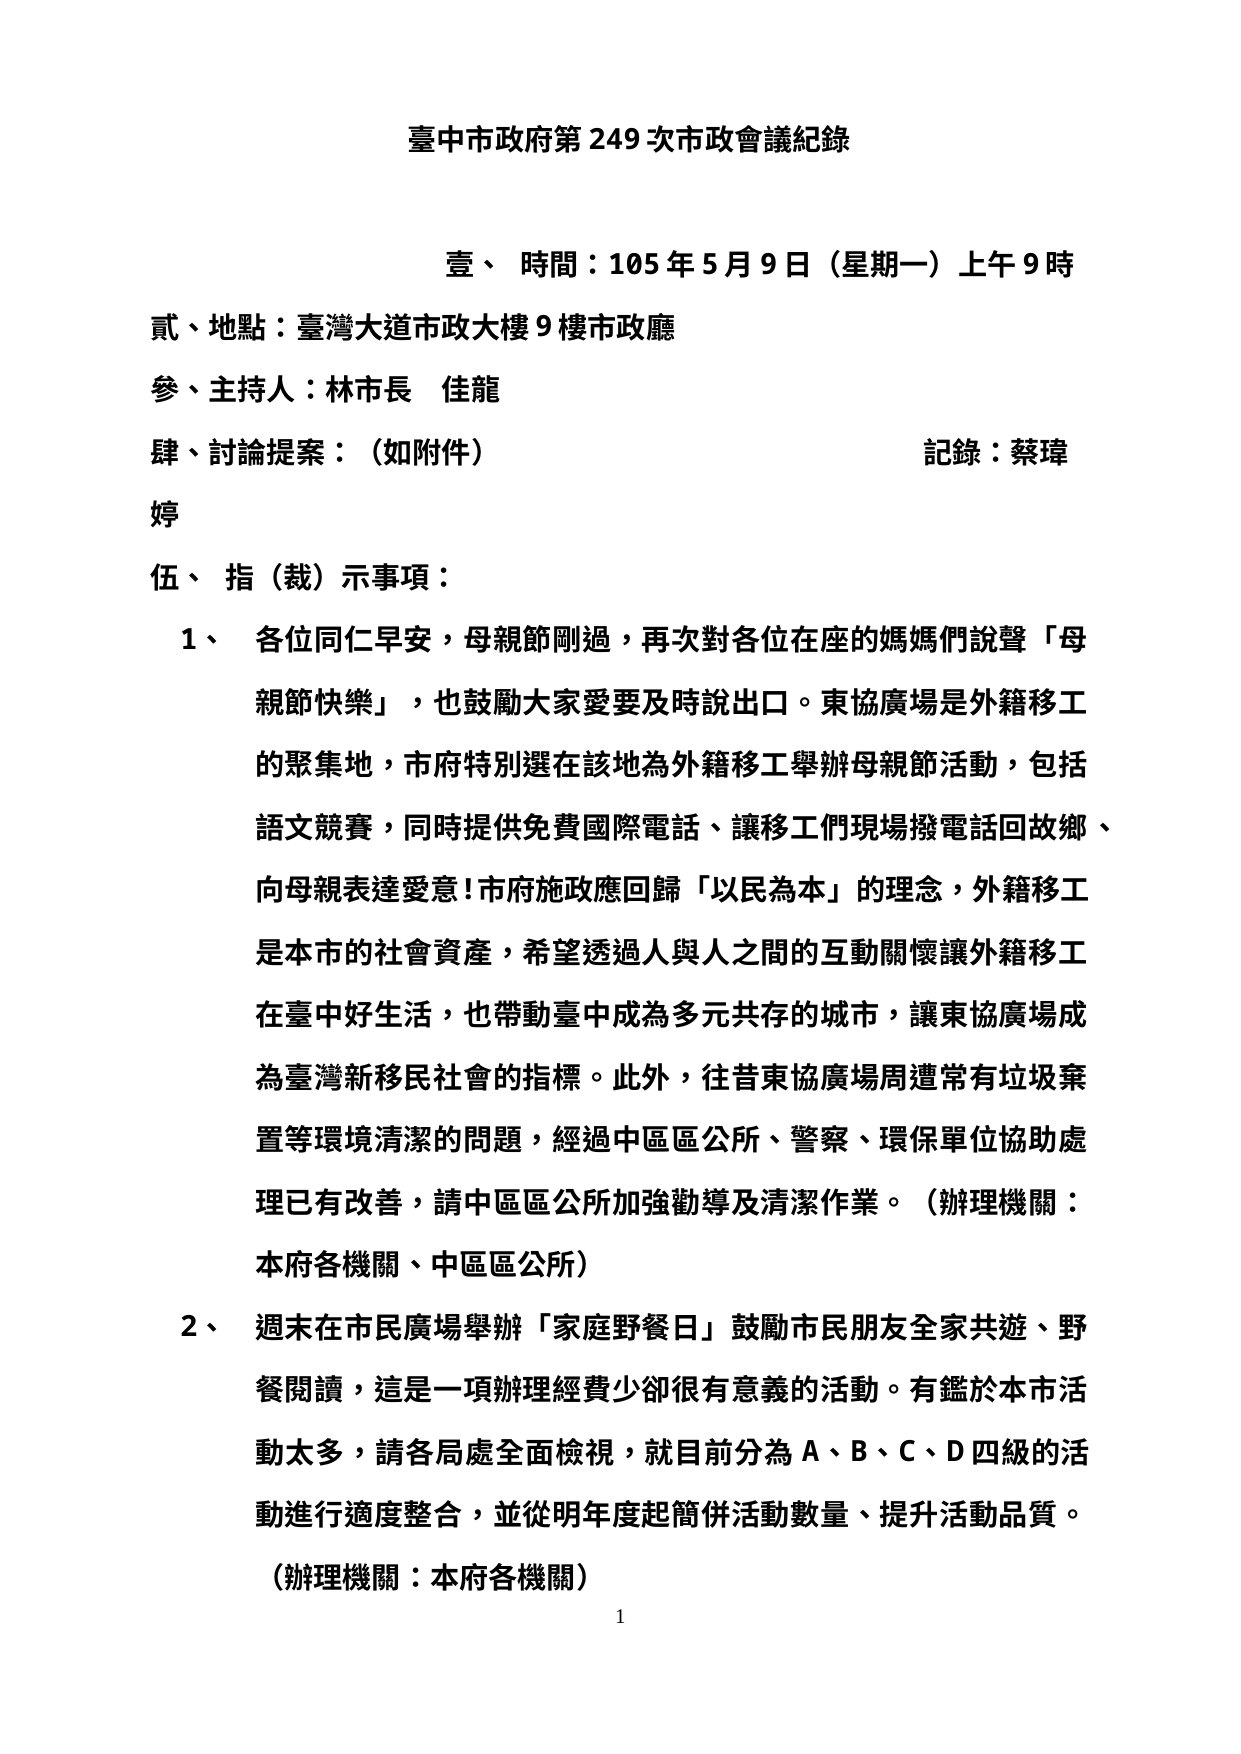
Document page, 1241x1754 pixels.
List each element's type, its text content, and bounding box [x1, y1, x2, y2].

text 參、主持人：林市長 佳龍 [150, 346, 1090, 409]
list 週末在市民廣場舉辦「家庭野餐日」鼓勵市民朋友全家共遊、野餐閱讀，這是一項辦理經費少卻很有意義的活動。有鑑於本市活動太多，請各局處全面檢視，就目前分為A、B、C、D四級的活動進行適度整合，並從明年度起簡併活動數量、提升活動品質。（辦理機關：本府各機關） [180, 1284, 1090, 1596]
list 各位同仁早安，母親節剛過，再次對各位在座的媽媽們說聲「母親節快樂」，也鼓勵大家愛要及時說出口。東協廣場是外籍移工的聚集地，市府特別選在該地為外籍移工舉辦母親節活動，包括語文競賽，同時提供免費國際電話、讓移工們現場撥電話回故鄉、向母親表達愛意!市府施政應回歸「以民為本」的理念，外籍移工是本市的社會資產，希望透過人與人之間的互動關懷讓外籍移工在臺中好生活，也帶動臺中成為多元共存的城市，讓東協廣場成為臺灣新移民社會的指標。此外，往昔東協廣場周遭常有垃圾棄置等環境清潔的問題，經過中區區公所、警察、環保單位協助處理已有改善，請中區區公所加強勸導及清潔作業。（辦理機關：本府各機關、中區區公所） [180, 596, 1090, 1284]
text 貳、地點：臺灣大道市政大樓9樓市政廳 [150, 284, 1090, 346]
list 時間：105年5月9日（星期一）上午9時 [445, 221, 1090, 284]
text 肆、討論提案：（如附件） 記錄：蔡瑋婷 [150, 409, 1090, 534]
list 指（裁）示事項： [150, 534, 1090, 596]
text 臺中市政府第249次市政會議紀錄 [150, 96, 1090, 159]
